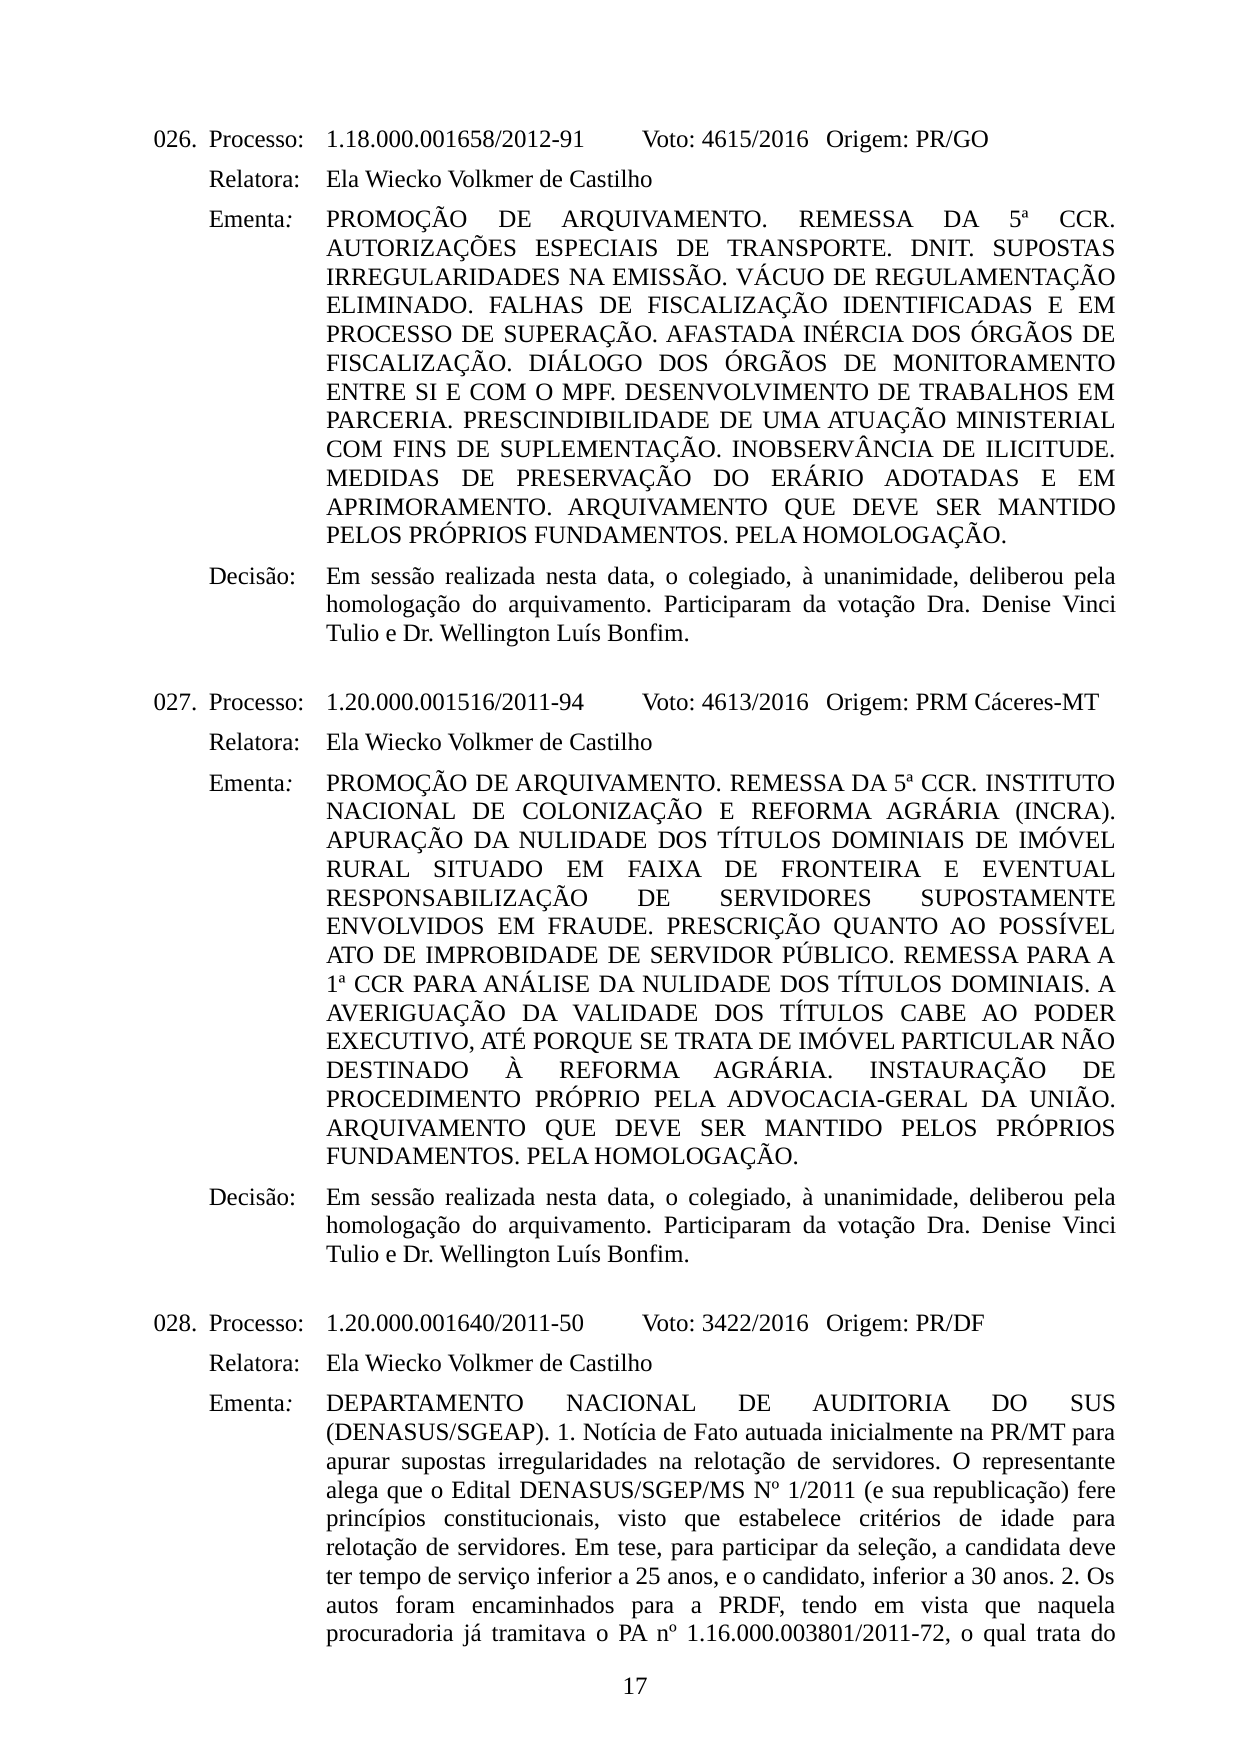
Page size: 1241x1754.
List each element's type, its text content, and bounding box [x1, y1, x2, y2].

table_cell Em sessão realizada nesta data, o colegiado, à unanimidade, deliberou pela homologação do arquivamento. Participaram da votação Dra. Denise Vinci Tulio e Dr. Wellington Luís Bonfim. [320, 1176, 1122, 1273]
table_cell Em sessão realizada nesta data, o colegiado, à unanimidade, deliberou pela homologação do arquivamento. Participaram da votação Dra. Denise Vinci Tulio e Dr. Wellington Luís Bonfim. [320, 555, 1122, 653]
table_cell Ementa: [203, 762, 320, 1176]
table_cell [148, 1343, 203, 1383]
table_header Origem: PR/GO [820, 118, 1122, 158]
table_cell Relatora: [203, 1343, 320, 1383]
table_header Processo: [203, 118, 320, 158]
table_cell Ementa: [203, 199, 320, 555]
table_cell PROMOÇÃO DE ARQUIVAMENTO. REMESSA DA 5ª CCR. AUTORIZAÇÕES ESPECIAIS DE TRANSPORTE. DNIT. SUPOSTAS IRREGULARIDADES NA EMISSÃO. VÁCUO DE REGULAMENTAÇÃO ELIMINADO. FALHAS DE FISCALIZAÇÃO IDENTIFICADAS E EM PROCESSO DE SUPERAÇÃO. AFASTADA INÉRCIA DOS ÓRGÃOS DE FISCALIZAÇÃO. DIÁLOGO DOS ÓRGÃOS DE MONITORAMENTO ENTRE SI E COM O MPF. DESENVOLVIMENTO DE TRABALHOS EM PARCERIA. PRESCINDIBILIDADE DE UMA ATUAÇÃO MINISTERIAL COM FINS DE SUPLEMENTAÇÃO. INOBSERVÂNCIA DE ILICITUDE. MEDIDAS DE PRESERVAÇÃO DO ERÁRIO ADOTADAS E EM APRIMORAMENTO. ARQUIVAMENTO QUE DEVE SER MANTIDO PELOS PRÓPRIOS FUNDAMENTOS. PELA HOMOLOGAÇÃO. [320, 199, 1122, 555]
table_cell [148, 555, 203, 653]
table_header 026. [148, 118, 203, 158]
table_cell [148, 722, 203, 762]
table_cell Ementa: [203, 1383, 320, 1653]
table_header Origem: PR/DF [820, 1302, 1122, 1342]
table_cell Relatora: [203, 158, 320, 198]
table_cell [148, 199, 203, 555]
table_cell [148, 1383, 203, 1653]
table_header 1.20.000.001640/2011-50 [320, 1302, 636, 1342]
table_cell DEPARTAMENTO NACIONAL DE AUDITORIA DO SUS (DENASUS/SGEAP). 1. Notícia de Fato autuada inicialmente na PR/MT para apurar supostas irregularidades na relotação de servidores. O representante alega que o Edital DENASUS/SGEP/MS Nº 1/2011 (e sua republicação) fere princípios constitucionais, visto que estabelece critérios de idade para relotação de servidores. Em tese, para participar da seleção, a candidata deve ter tempo de serviço inferior a 25 anos, e o candidato, inferior a 30 anos. 2. Os autos foram encaminhados para a PRDF, tendo em vista que naquela procuradoria já tramitava o PA nº 1.16.000.003801/2011-72, o qual trata do [320, 1383, 1122, 1653]
table_header 1.18.000.001658/2012-91 [320, 118, 636, 158]
table_cell [148, 762, 203, 1176]
table_cell [148, 158, 203, 198]
table_header Processo: [203, 1302, 320, 1342]
table_header 028. [148, 1302, 203, 1342]
table_cell Ela Wiecko Volkmer de Castilho [320, 722, 1122, 762]
table_cell Ela Wiecko Volkmer de Castilho [320, 1343, 1122, 1383]
table_header 027. [148, 681, 203, 722]
table_cell Relatora: [203, 722, 320, 762]
table_header Voto: 4613/2016 [636, 681, 820, 722]
table_header 1.20.000.001516/2011-94 [320, 681, 636, 722]
table_header Origem: PRM Cáceres-MT [820, 681, 1122, 722]
table_cell Decisão: [203, 555, 320, 653]
table_cell [148, 1176, 203, 1273]
table_cell Decisão: [203, 1176, 320, 1273]
table_header Voto: 3422/2016 [636, 1302, 820, 1342]
table_header Voto: 4615/2016 [636, 118, 820, 158]
table_cell PROMOÇÃO DE ARQUIVAMENTO. REMESSA DA 5ª CCR. INSTITUTO NACIONAL DE COLONIZAÇÃO E REFORMA AGRÁRIA (INCRA). APURAÇÃO DA NULIDADE DOS TÍTULOS DOMINIAIS DE IMÓVEL RURAL SITUADO EM FAIXA DE FRONTEIRA E EVENTUAL RESPONSABILIZAÇÃO DE SERVIDORES SUPOSTAMENTE ENVOLVIDOS EM FRAUDE. PRESCRIÇÃO QUANTO AO POSSÍVEL ATO DE IMPROBIDADE DE SERVIDOR PÚBLICO. REMESSA PARA A 1ª CCR PARA ANÁLISE DA NULIDADE DOS TÍTULOS DOMINIAIS. A AVERIGUAÇÃO DA VALIDADE DOS TÍTULOS CABE AO PODER EXECUTIVO, ATÉ PORQUE SE TRATA DE IMÓVEL PARTICULAR NÃO DESTINADO À REFORMA AGRÁRIA. INSTAURAÇÃO DE PROCEDIMENTO PRÓPRIO PELA ADVOCACIA-GERAL DA UNIÃO. ARQUIVAMENTO QUE DEVE SER MANTIDO PELOS PRÓPRIOS FUNDAMENTOS. PELA HOMOLOGAÇÃO. [320, 762, 1122, 1176]
table_cell Ela Wiecko Volkmer de Castilho [320, 158, 1122, 198]
table_header Processo: [203, 681, 320, 722]
